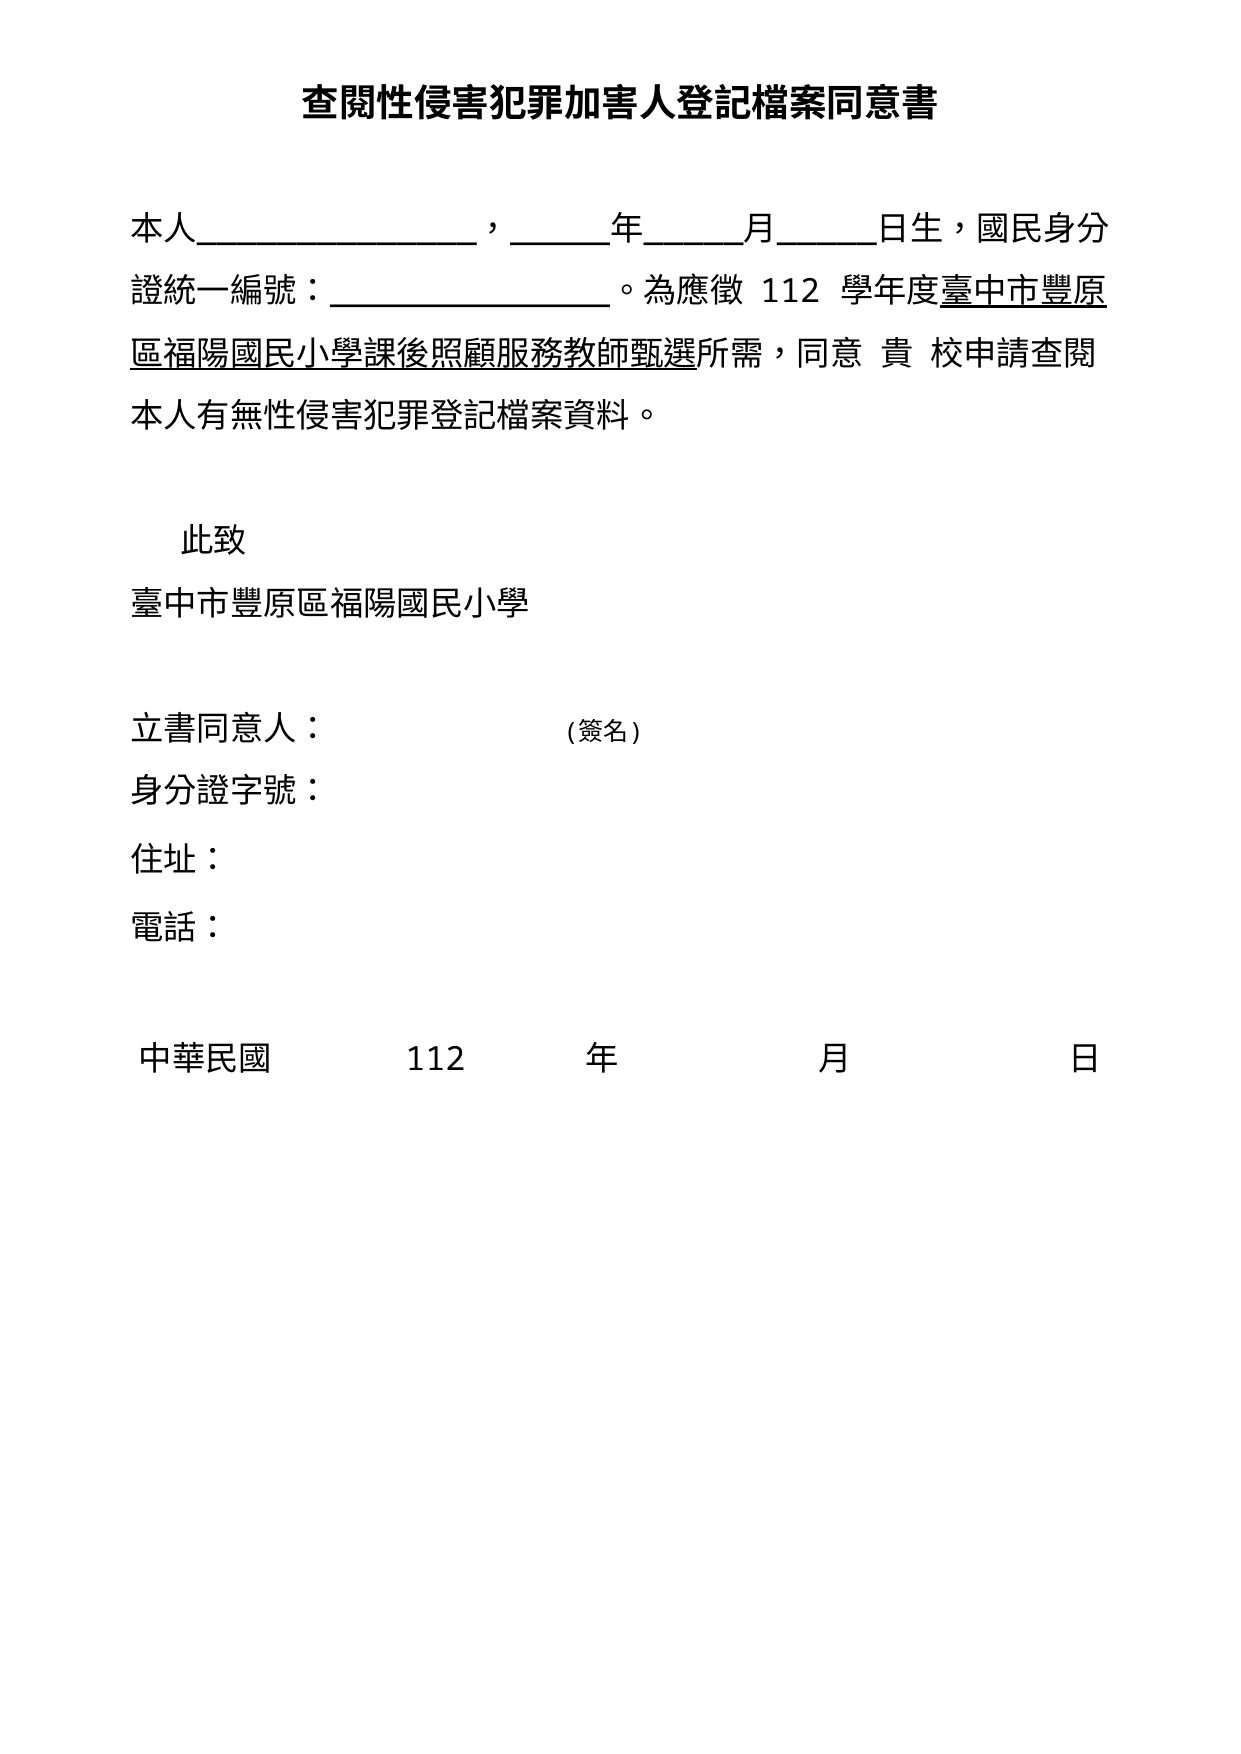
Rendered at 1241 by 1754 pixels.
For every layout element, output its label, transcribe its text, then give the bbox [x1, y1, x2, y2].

text 住址： [130, 815, 1110, 877]
text 本人______________，_____年_____月_____日生，國民身分證統一編號：______________。為應徵 112 學年度臺中市豐原區福陽國民小學課後照顧服務教師甄選所需，同意 貴 校申請查閱本人有無性侵害犯罪登記檔案資料。 [130, 184, 1110, 434]
text 臺中市豐原區福陽國民小學 [130, 559, 1110, 621]
text 查閱性侵害犯罪加害人登記檔案同意書 [130, 59, 1110, 121]
text 中華民國 112 年 月 日 [130, 1014, 1110, 1077]
text 電話： [130, 883, 1110, 946]
text 身分證字號： [130, 746, 1110, 809]
text 立書同意人： (簽名) [130, 684, 1110, 746]
text 此致 [130, 496, 1110, 559]
